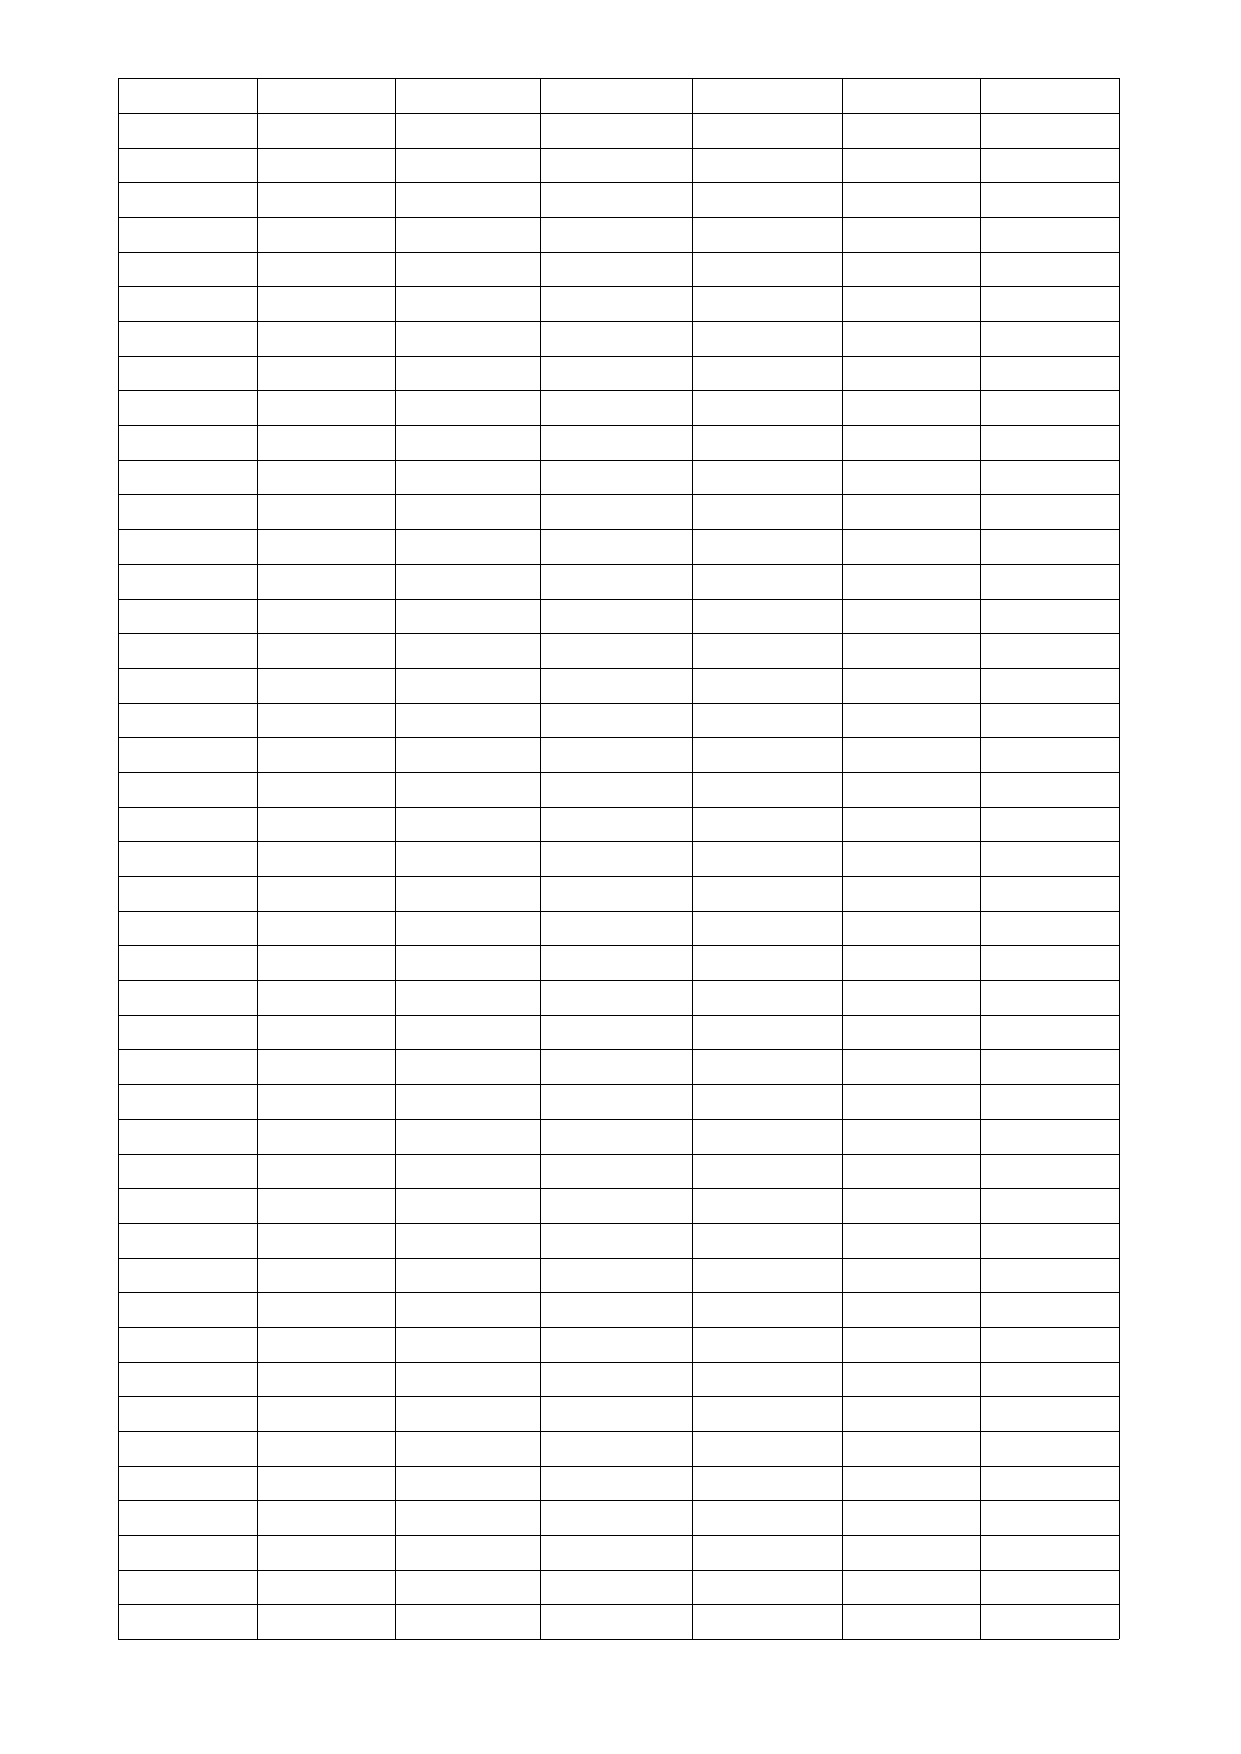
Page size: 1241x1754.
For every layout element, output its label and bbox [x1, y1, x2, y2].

table_cell [541, 1155, 692, 1188]
table_cell [541, 1501, 692, 1535]
table_cell [541, 1293, 692, 1327]
table_cell [396, 1293, 540, 1327]
table_cell [981, 1085, 1119, 1119]
table_cell [396, 218, 540, 252]
table_cell [258, 1501, 395, 1535]
table_cell [396, 1155, 540, 1188]
table_cell [541, 426, 692, 460]
table_cell [119, 912, 257, 945]
table_cell [541, 669, 692, 702]
table_cell [258, 634, 395, 668]
table_cell [693, 391, 842, 425]
table_cell [119, 426, 257, 460]
table_cell [119, 773, 257, 807]
table_cell [843, 842, 980, 876]
table_cell [693, 1050, 842, 1084]
table_cell [541, 1571, 692, 1604]
table_cell [693, 1189, 842, 1223]
table_cell [396, 461, 540, 494]
table_cell [258, 1120, 395, 1153]
table_cell [843, 1501, 980, 1535]
table_cell [693, 808, 842, 841]
table_cell [693, 322, 842, 356]
table_cell [541, 600, 692, 633]
table_cell [541, 253, 692, 286]
table_cell [258, 79, 395, 113]
table_cell [981, 738, 1119, 772]
table_cell [541, 1120, 692, 1153]
table_cell [843, 738, 980, 772]
table_cell [981, 1605, 1119, 1639]
table_cell [119, 149, 257, 182]
table_cell [258, 1224, 395, 1257]
table_cell [693, 79, 842, 113]
table_cell [258, 1328, 395, 1362]
table_cell [693, 461, 842, 494]
table_cell [119, 1328, 257, 1362]
table_cell [843, 669, 980, 702]
table_cell [541, 704, 692, 737]
table_cell [119, 600, 257, 633]
table_cell [843, 1259, 980, 1292]
table_cell [396, 1467, 540, 1500]
table_cell [396, 600, 540, 633]
table_cell [258, 1016, 395, 1049]
table_cell [693, 1605, 842, 1639]
table_cell [541, 565, 692, 598]
table_cell [843, 253, 980, 286]
table_cell [981, 79, 1119, 113]
table_cell [693, 877, 842, 911]
table_cell [396, 1501, 540, 1535]
table_cell [258, 1536, 395, 1570]
table_cell [693, 1363, 842, 1396]
table_cell [981, 1224, 1119, 1257]
table_cell [541, 149, 692, 182]
table_cell [843, 634, 980, 668]
table_cell [981, 946, 1119, 980]
table_cell [119, 669, 257, 702]
table_cell [396, 1363, 540, 1396]
table_cell [119, 530, 257, 564]
table_cell [843, 114, 980, 147]
table_cell [693, 1432, 842, 1466]
table_cell [843, 461, 980, 494]
table_cell [258, 1571, 395, 1604]
table_cell [843, 946, 980, 980]
table_cell [258, 565, 395, 598]
table_cell [843, 773, 980, 807]
table_cell [693, 1397, 842, 1431]
table_cell [843, 912, 980, 945]
table_cell [981, 877, 1119, 911]
table_cell [843, 391, 980, 425]
table_cell [258, 391, 395, 425]
table_cell [693, 773, 842, 807]
table_cell [843, 1397, 980, 1431]
table_cell [843, 981, 980, 1015]
table_cell [981, 808, 1119, 841]
table_cell [541, 1189, 692, 1223]
table_cell [258, 912, 395, 945]
table_cell [119, 1536, 257, 1570]
table_cell [541, 391, 692, 425]
table_cell [981, 1432, 1119, 1466]
table_cell [396, 946, 540, 980]
table_cell [843, 1120, 980, 1153]
table_cell [396, 1536, 540, 1570]
table_cell [843, 600, 980, 633]
table_cell [119, 79, 257, 113]
table_cell [541, 808, 692, 841]
table_cell [396, 1259, 540, 1292]
table_cell [396, 1432, 540, 1466]
table_cell [541, 773, 692, 807]
table_cell [693, 1536, 842, 1570]
table_cell [843, 565, 980, 598]
table_cell [693, 565, 842, 598]
table_cell [981, 1016, 1119, 1049]
table_cell [541, 1259, 692, 1292]
table_cell [541, 1085, 692, 1119]
table_cell [119, 1432, 257, 1466]
table_cell [981, 1397, 1119, 1431]
table_cell [258, 877, 395, 911]
table_cell [693, 669, 842, 702]
table_cell [396, 1050, 540, 1084]
table_cell [119, 981, 257, 1015]
table_cell [396, 530, 540, 564]
table_cell [396, 287, 540, 321]
table_cell [258, 114, 395, 147]
table_cell [258, 738, 395, 772]
table_cell [981, 773, 1119, 807]
table_cell [981, 634, 1119, 668]
table_cell [119, 842, 257, 876]
table_cell [119, 1155, 257, 1188]
table_cell [541, 461, 692, 494]
table_cell [981, 1467, 1119, 1500]
table_cell [119, 218, 257, 252]
table_cell [541, 1363, 692, 1396]
table_cell [396, 808, 540, 841]
table_cell [843, 1085, 980, 1119]
table_cell [541, 738, 692, 772]
table_cell [258, 426, 395, 460]
table_cell [119, 808, 257, 841]
table_cell [396, 634, 540, 668]
table_cell [693, 1085, 842, 1119]
table_cell [258, 981, 395, 1015]
table_cell [693, 1224, 842, 1257]
table_cell [258, 1085, 395, 1119]
table_cell [396, 842, 540, 876]
table_cell [981, 1259, 1119, 1292]
table_cell [981, 1536, 1119, 1570]
table_cell [981, 842, 1119, 876]
table_cell [396, 1189, 540, 1223]
table_cell [119, 287, 257, 321]
table_cell [693, 1328, 842, 1362]
table_cell [843, 1050, 980, 1084]
table_cell [981, 287, 1119, 321]
table_cell [258, 842, 395, 876]
table_cell [843, 1605, 980, 1639]
table_cell [119, 461, 257, 494]
table_cell [119, 1467, 257, 1500]
table_cell [843, 1293, 980, 1327]
table_cell [396, 773, 540, 807]
table_cell [396, 357, 540, 390]
table_cell [693, 1571, 842, 1604]
table_cell [396, 738, 540, 772]
table_cell [396, 426, 540, 460]
table_cell [541, 981, 692, 1015]
table_cell [258, 600, 395, 633]
table_cell [843, 1363, 980, 1396]
table_cell [981, 114, 1119, 147]
table_cell [541, 842, 692, 876]
table_cell [258, 1259, 395, 1292]
table_cell [541, 495, 692, 529]
table_cell [843, 495, 980, 529]
table_cell [693, 842, 842, 876]
table_cell [396, 704, 540, 737]
table_cell [396, 1571, 540, 1604]
table_cell [693, 600, 842, 633]
table_cell [981, 1155, 1119, 1188]
table_cell [693, 114, 842, 147]
table_cell [258, 1397, 395, 1431]
table_cell [981, 1501, 1119, 1535]
table_cell [981, 218, 1119, 252]
table_cell [981, 1571, 1119, 1604]
table_cell [541, 1432, 692, 1466]
table_cell [396, 1605, 540, 1639]
table_cell [396, 183, 540, 217]
table_cell [843, 1155, 980, 1188]
table_cell [258, 495, 395, 529]
table_cell [843, 79, 980, 113]
table_cell [119, 1085, 257, 1119]
table_cell [981, 912, 1119, 945]
table_cell [119, 357, 257, 390]
table_cell [119, 1571, 257, 1604]
table_cell [981, 669, 1119, 702]
table_cell [843, 1536, 980, 1570]
table_cell [396, 1120, 540, 1153]
table_cell [981, 149, 1119, 182]
table_cell [541, 218, 692, 252]
table_cell [693, 946, 842, 980]
table_cell [843, 426, 980, 460]
table_cell [541, 634, 692, 668]
table_cell [693, 738, 842, 772]
table_cell [258, 253, 395, 286]
table_cell [981, 530, 1119, 564]
table_cell [843, 808, 980, 841]
table_cell [843, 1189, 980, 1223]
table_cell [981, 357, 1119, 390]
table_cell [396, 1224, 540, 1257]
table_cell [119, 495, 257, 529]
table_cell [843, 704, 980, 737]
table_cell [981, 495, 1119, 529]
table_cell [843, 1571, 980, 1604]
table_cell [119, 738, 257, 772]
table_cell [693, 357, 842, 390]
table_cell [119, 1363, 257, 1396]
table_cell [981, 461, 1119, 494]
table_cell [258, 1363, 395, 1396]
table_cell [119, 1293, 257, 1327]
table_cell [258, 1050, 395, 1084]
table_cell [541, 912, 692, 945]
table_cell [258, 808, 395, 841]
table_cell [541, 946, 692, 980]
table_cell [119, 1189, 257, 1223]
table_cell [843, 183, 980, 217]
table_cell [981, 1293, 1119, 1327]
table_cell [396, 322, 540, 356]
table_cell [119, 1605, 257, 1639]
table_cell [981, 1189, 1119, 1223]
table_cell [843, 1016, 980, 1049]
table_cell [541, 1605, 692, 1639]
table_cell [693, 1293, 842, 1327]
table_cell [258, 1605, 395, 1639]
table_cell [119, 1120, 257, 1153]
table_cell [541, 1467, 692, 1500]
table_cell [843, 1328, 980, 1362]
table_cell [693, 530, 842, 564]
table_cell [981, 253, 1119, 286]
table_cell [981, 1328, 1119, 1362]
table_cell [981, 981, 1119, 1015]
table_cell [119, 946, 257, 980]
table_cell [693, 287, 842, 321]
table_cell [258, 1189, 395, 1223]
table_cell [396, 1085, 540, 1119]
table_cell [258, 773, 395, 807]
table_cell [541, 1536, 692, 1570]
table_cell [541, 1224, 692, 1257]
table_cell [843, 149, 980, 182]
table_cell [693, 634, 842, 668]
table_cell [693, 1016, 842, 1049]
table_cell [119, 877, 257, 911]
table_cell [258, 322, 395, 356]
table_cell [843, 1432, 980, 1466]
table_cell [843, 357, 980, 390]
table_cell [258, 1293, 395, 1327]
table_cell [981, 322, 1119, 356]
table_cell [119, 1397, 257, 1431]
table_cell [541, 877, 692, 911]
table_cell [541, 287, 692, 321]
table_cell [258, 1432, 395, 1466]
table_cell [693, 495, 842, 529]
table_cell [693, 1120, 842, 1153]
table_cell [693, 1259, 842, 1292]
table_cell [396, 114, 540, 147]
table_cell [541, 1016, 692, 1049]
table_cell [843, 287, 980, 321]
table_cell [258, 149, 395, 182]
table_cell [981, 391, 1119, 425]
table_cell [258, 530, 395, 564]
table_cell [258, 218, 395, 252]
table_cell [258, 357, 395, 390]
table_cell [119, 322, 257, 356]
table_cell [396, 253, 540, 286]
table_cell [119, 391, 257, 425]
table_cell [541, 114, 692, 147]
table_cell [119, 1016, 257, 1049]
table_cell [541, 1397, 692, 1431]
table_cell [843, 530, 980, 564]
table_cell [396, 981, 540, 1015]
table_cell [541, 322, 692, 356]
table_cell [843, 218, 980, 252]
table_cell [843, 1224, 980, 1257]
table_cell [843, 322, 980, 356]
table_cell [258, 183, 395, 217]
table_cell [693, 704, 842, 737]
table_cell [119, 704, 257, 737]
table_cell [693, 183, 842, 217]
table_cell [119, 1501, 257, 1535]
table_cell [693, 1501, 842, 1535]
table_cell [693, 253, 842, 286]
table_cell [396, 877, 540, 911]
table_cell [693, 912, 842, 945]
table_cell [119, 253, 257, 286]
table_cell [981, 426, 1119, 460]
table_cell [396, 79, 540, 113]
table_cell [119, 1224, 257, 1257]
table_cell [258, 704, 395, 737]
table_cell [258, 1467, 395, 1500]
table_cell [258, 287, 395, 321]
table_cell [119, 114, 257, 147]
table_cell [693, 426, 842, 460]
table_cell [258, 669, 395, 702]
table_cell [396, 1016, 540, 1049]
table_cell [396, 1397, 540, 1431]
table_cell [119, 634, 257, 668]
table_cell [396, 495, 540, 529]
table_cell [541, 530, 692, 564]
table_cell [693, 218, 842, 252]
table_cell [541, 357, 692, 390]
table_cell [396, 391, 540, 425]
table_cell [258, 1155, 395, 1188]
table_cell [693, 1467, 842, 1500]
table_cell [119, 183, 257, 217]
table_cell [981, 600, 1119, 633]
table_cell [843, 877, 980, 911]
table_cell [396, 669, 540, 702]
table_cell [119, 1259, 257, 1292]
table_cell [541, 1050, 692, 1084]
table_cell [981, 1120, 1119, 1153]
table_cell [693, 1155, 842, 1188]
table_cell [541, 79, 692, 113]
table_cell [119, 565, 257, 598]
table_cell [119, 1050, 257, 1084]
table_cell [981, 183, 1119, 217]
table_cell [843, 1467, 980, 1500]
table_cell [981, 565, 1119, 598]
table_cell [981, 704, 1119, 737]
table_cell [693, 149, 842, 182]
table_cell [541, 1328, 692, 1362]
table_cell [981, 1050, 1119, 1084]
table_cell [396, 1328, 540, 1362]
table_cell [258, 461, 395, 494]
table_cell [693, 981, 842, 1015]
table_cell [981, 1363, 1119, 1396]
table_cell [396, 912, 540, 945]
table_cell [396, 149, 540, 182]
table_cell [541, 183, 692, 217]
table_cell [258, 946, 395, 980]
table_cell [396, 565, 540, 598]
